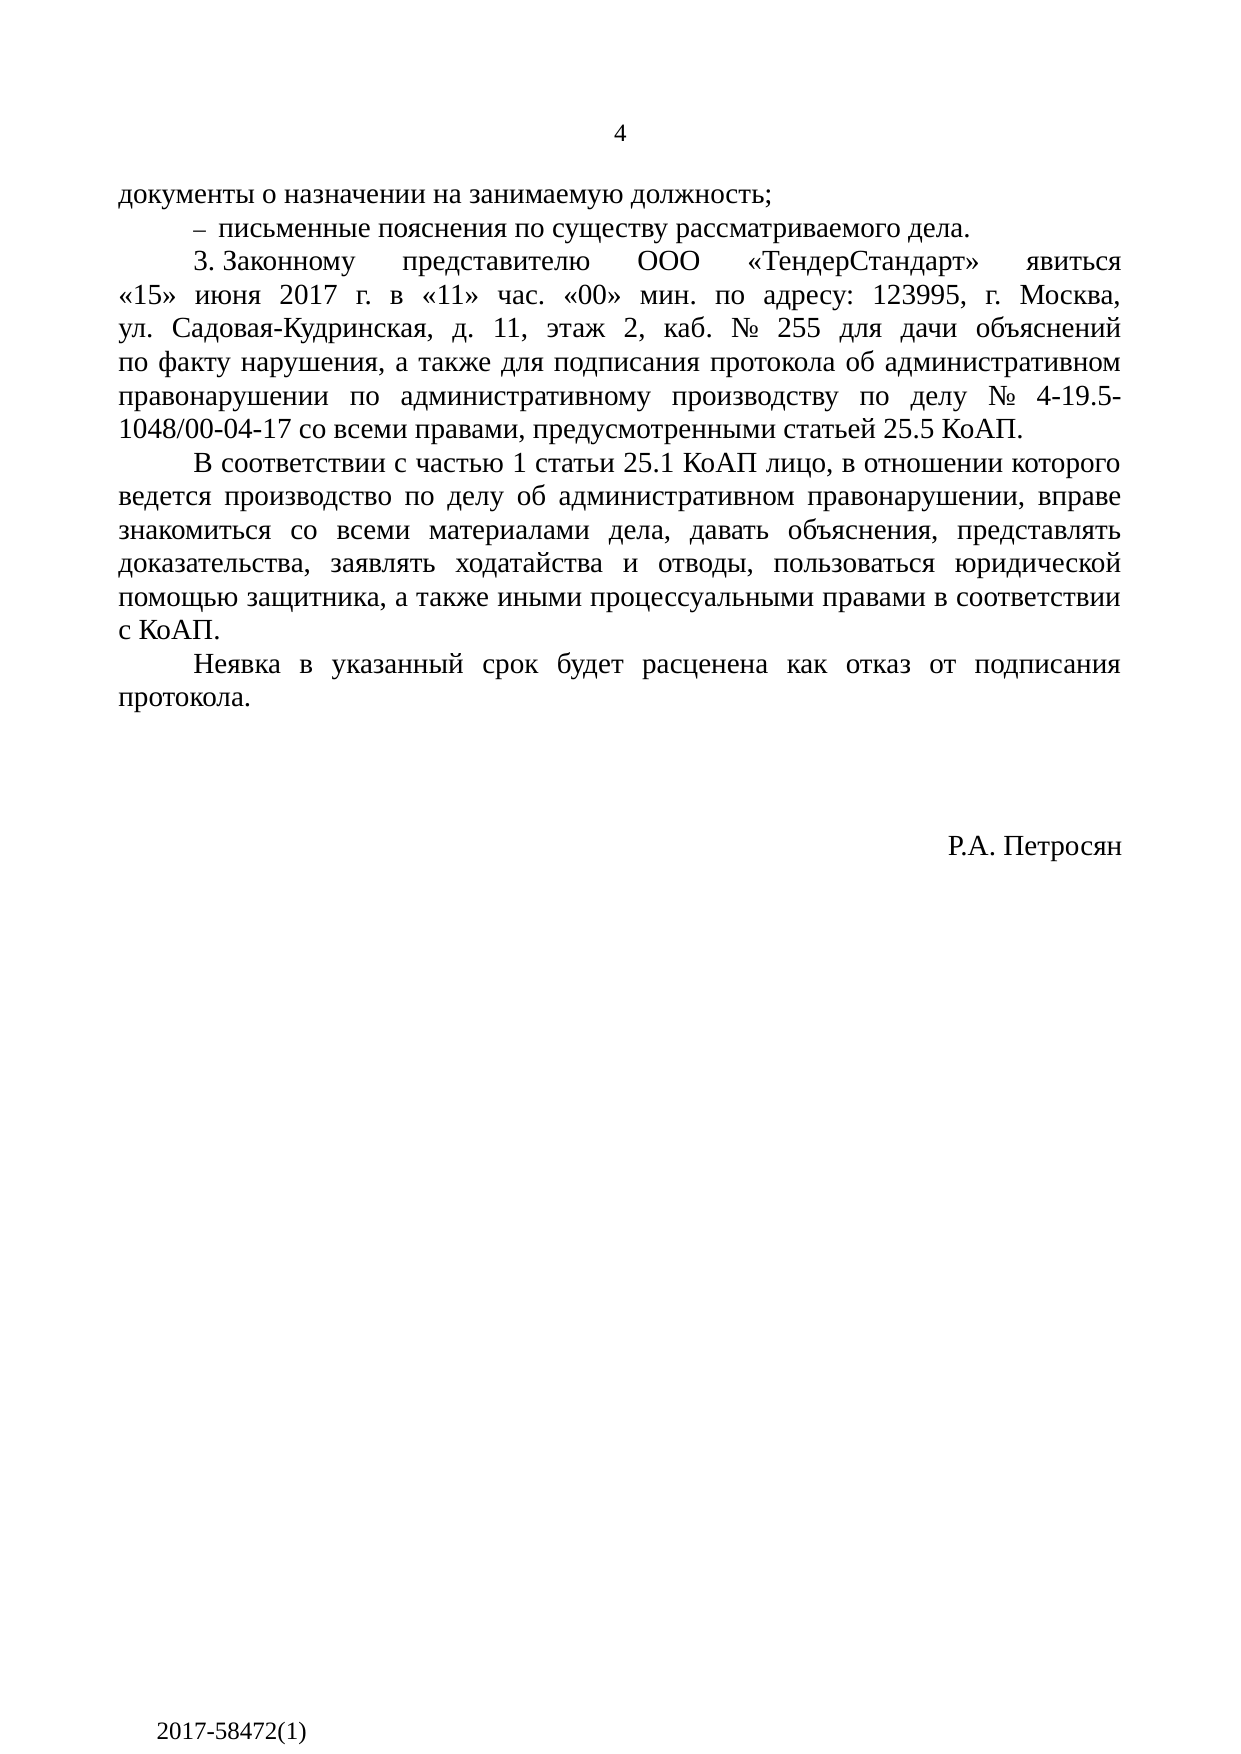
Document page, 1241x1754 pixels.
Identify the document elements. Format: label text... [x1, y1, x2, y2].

text – письменные пояснения по существу рассматриваемого дела. [118, 210, 1122, 243]
text документы о назначении на занимаемую должность; [118, 176, 1122, 210]
text В соответствии с частью 1 статьи 25.1 КоАП лицо, в отношении которого ведется производство по делу об административном правонарушении, вправе знакомиться со всеми материалами дела, давать объяснения, представлять доказательства, заявлять ходатайства и отводы, пользоваться юридической помощью защитника, а также иными процессуальными правами в соответствии с КоАП. [118, 445, 1122, 646]
text Р.А. Петросян [118, 828, 1122, 862]
text 3. Законному представителю ООО «ТендерСтандарт» явиться «15» июня 2017 г. в «11» час. «00» мин. по адресу: 123995, г. Москва, ул. Садовая-Кудринская, д. 11, этаж 2, каб. № 255 для дачи объяснений по факту нарушения, а также для подписания протокола об административном правонарушении по административному производству по делу № 4-19.5-1048/00-04-17 со всеми правами, предусмотренными статьей 25.5 КоАП. [118, 243, 1122, 445]
text Неявка в указанный срок будет расценена как отказ от подписания протокола. [118, 646, 1122, 713]
